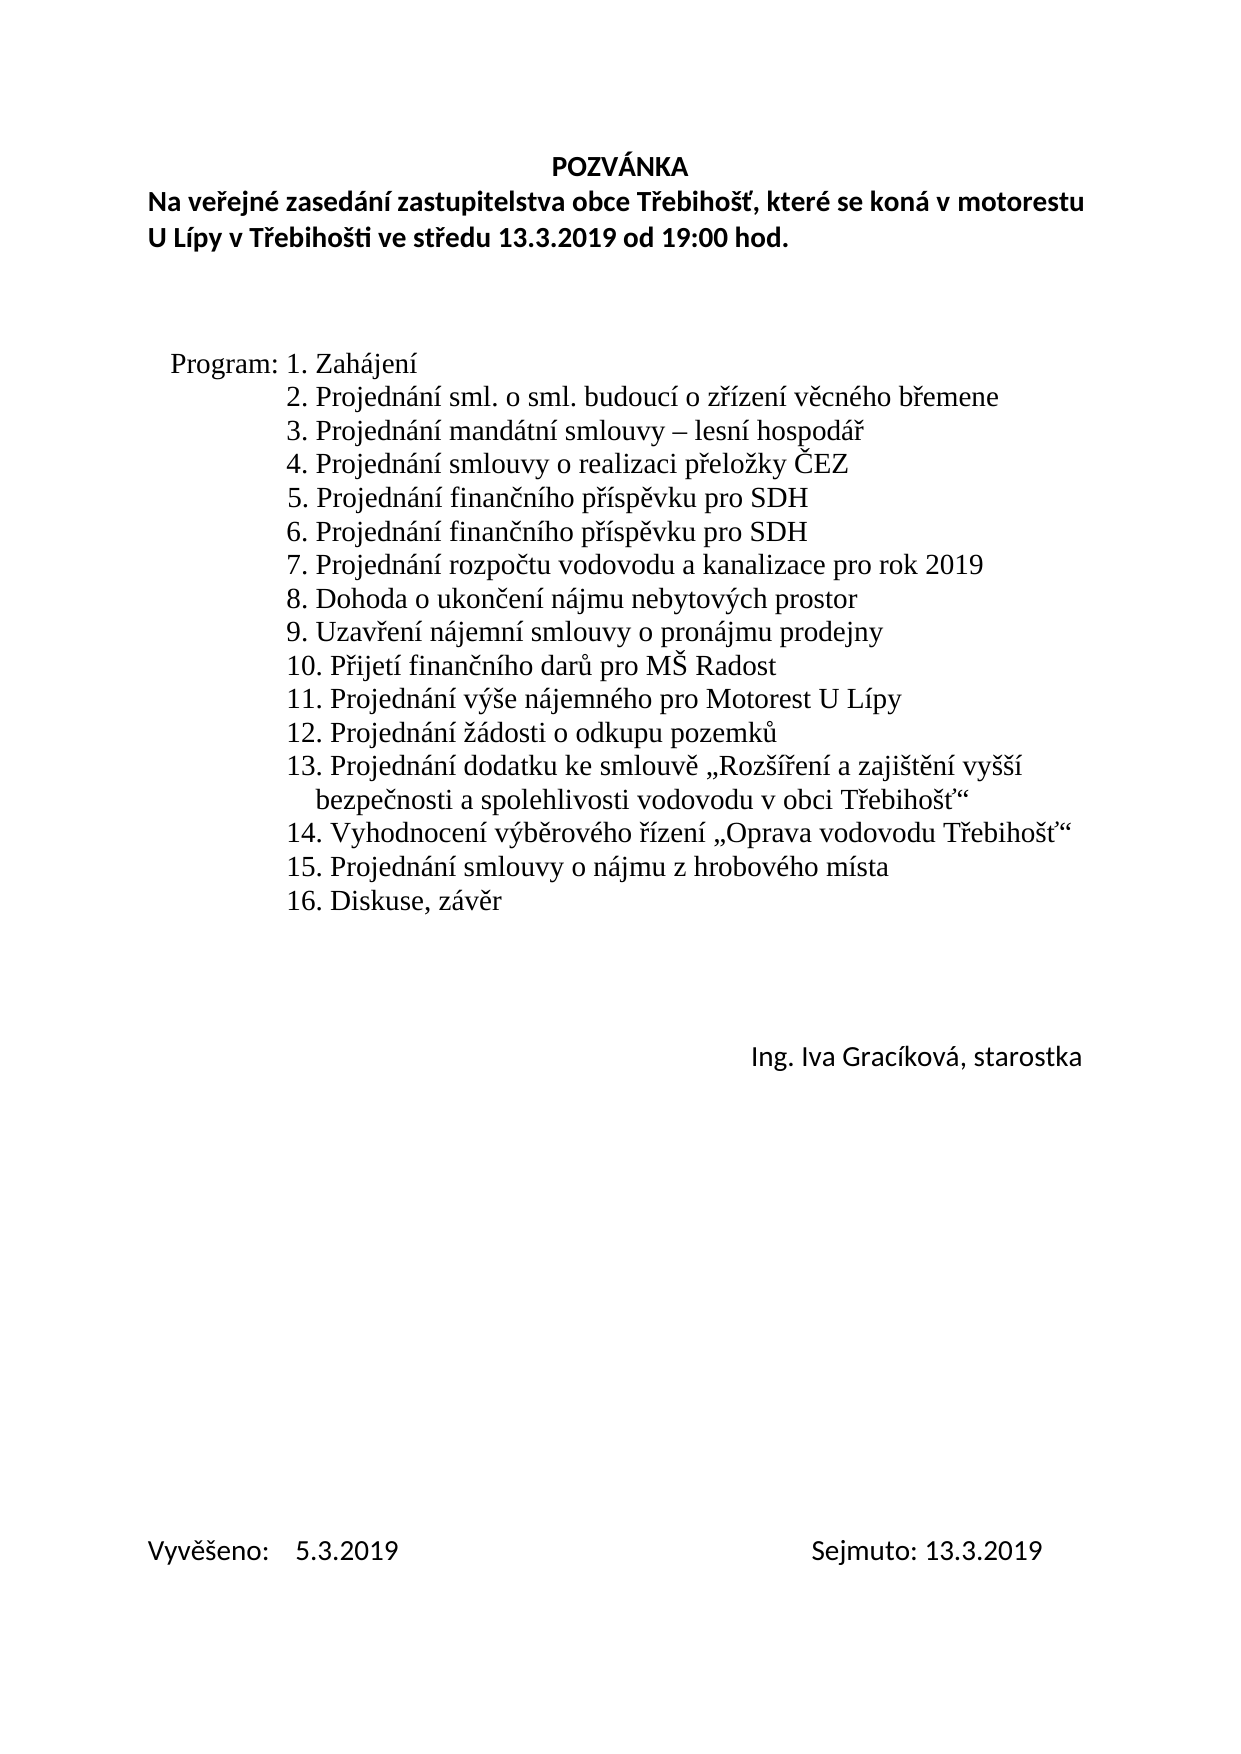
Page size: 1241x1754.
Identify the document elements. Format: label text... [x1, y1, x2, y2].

text Ing. Iva Gracíková, starostka [664, 1038, 1093, 1074]
text 10. Přijetí finančního darů pro MŠ Radost [148, 648, 1093, 681]
text Na veřejné zasedání zastupitelstva obce Třebihošť, které se koná v motorestu U Lípy v Třebihošti ve středu 13.3.2019 od 19:00 hod. [148, 183, 1093, 254]
text Program: 1. Zahájení [148, 346, 1093, 379]
text bezpečnosti a spolehlivosti vodovodu v obci Třebihošť“ [148, 782, 1093, 816]
text 5. Projednání finančního příspěvku pro SDH [148, 480, 1093, 514]
text 6. Projednání finančního příspěvku pro SDH [148, 514, 1093, 547]
text 11. Projednání výše nájemného pro Motorest U Lípy [148, 681, 1093, 715]
text 16. Diskuse, závěr [148, 883, 1093, 916]
text 15. Projednání smlouvy o nájmu z hrobového místa [148, 849, 1093, 883]
text 12. Projednání žádosti o odkupu pozemků [148, 715, 1093, 748]
text 13. Projednání dodatku ke smlouvě „Rozšíření a zajištění vyšší [148, 748, 1093, 782]
text 3. Projednání mandátní smlouvy – lesní hospodář [148, 413, 1093, 447]
text POZVÁNKA [148, 148, 1093, 183]
text 4. Projednání smlouvy o realizaci přeložky ČEZ [148, 447, 1093, 480]
text 14. Vyhodnocení výběrového řízení „Oprava vodovodu Třebihošť“ [148, 816, 1093, 849]
text Vyvěšeno: 5.3.2019 Sejmuto: 13.3.2019 [148, 1532, 1093, 1568]
text 2. Projednání sml. o sml. budoucí o zřízení věcného břemene [148, 379, 1093, 413]
text 8. Dohoda o ukončení nájmu nebytových prostor [148, 581, 1093, 614]
text 7. Projednání rozpočtu vodovodu a kanalizace pro rok 2019 [148, 547, 1093, 581]
text 9. Uzavření nájemní smlouvy o pronájmu prodejny [148, 614, 1093, 648]
